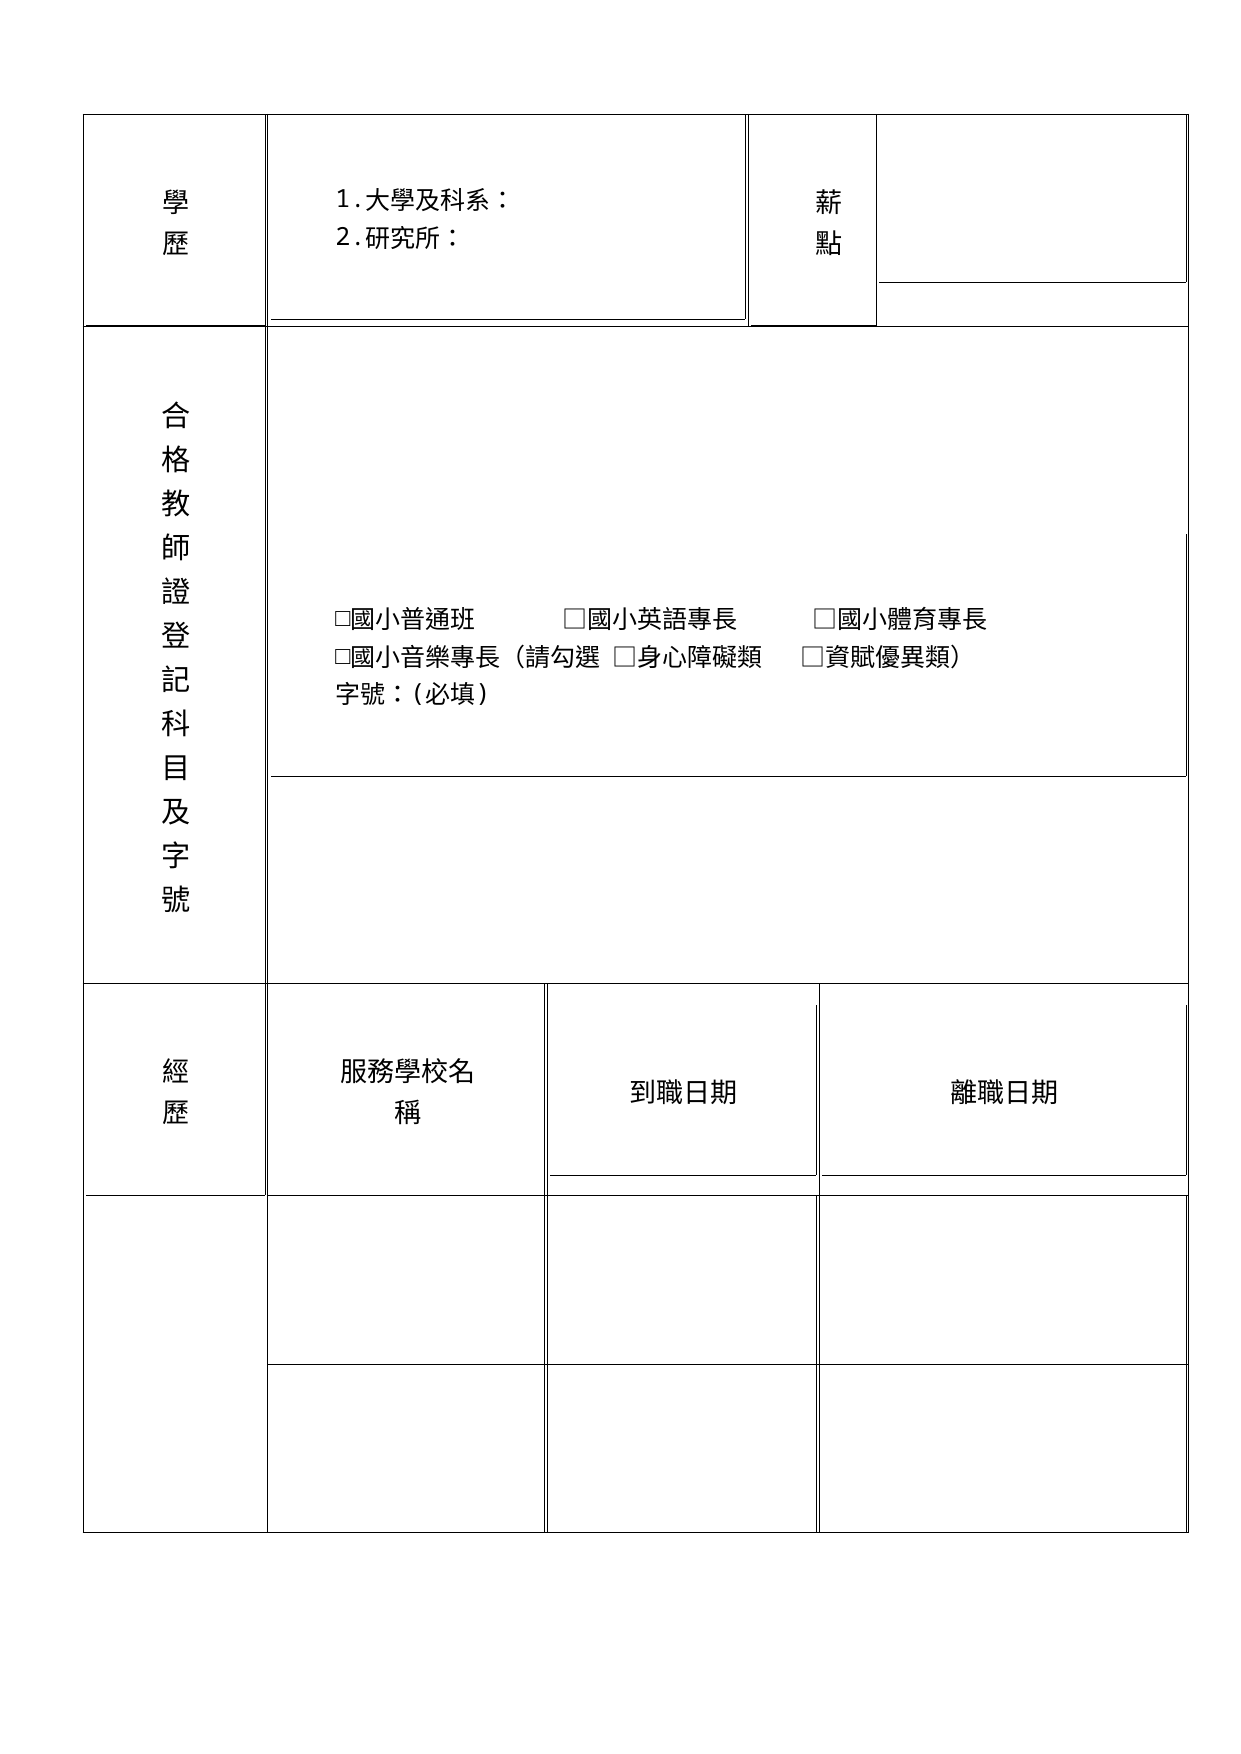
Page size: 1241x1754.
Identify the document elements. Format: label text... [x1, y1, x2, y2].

table_cell 到職日期 [548, 984, 819, 1195]
table_cell 經歷 [84, 984, 267, 1532]
table_cell 1.大學及科系： 2.研究所： [268, 115, 748, 326]
table_cell [548, 1196, 816, 1364]
table_cell 合格教師證 登記 科 目 及字號 [84, 327, 265, 983]
table_cell [268, 1196, 544, 1364]
table_cell [820, 1196, 1186, 1364]
table_cell [548, 1365, 816, 1532]
table_cell 薪點 [749, 115, 876, 326]
table_cell □國小普通班 □國小英語專長 □國小體育專長 □國小音樂專長（請勾選 □身心障礙類 □資賦優異類） 字號：(必填) [268, 327, 1188, 983]
table_cell 離職日期 [820, 984, 1188, 1195]
table_cell 服務學校名稱 [268, 984, 544, 1195]
table_cell [820, 1365, 1186, 1532]
table_cell [877, 115, 1188, 326]
table_cell [268, 1365, 544, 1532]
table_cell 學歷 [84, 115, 265, 326]
